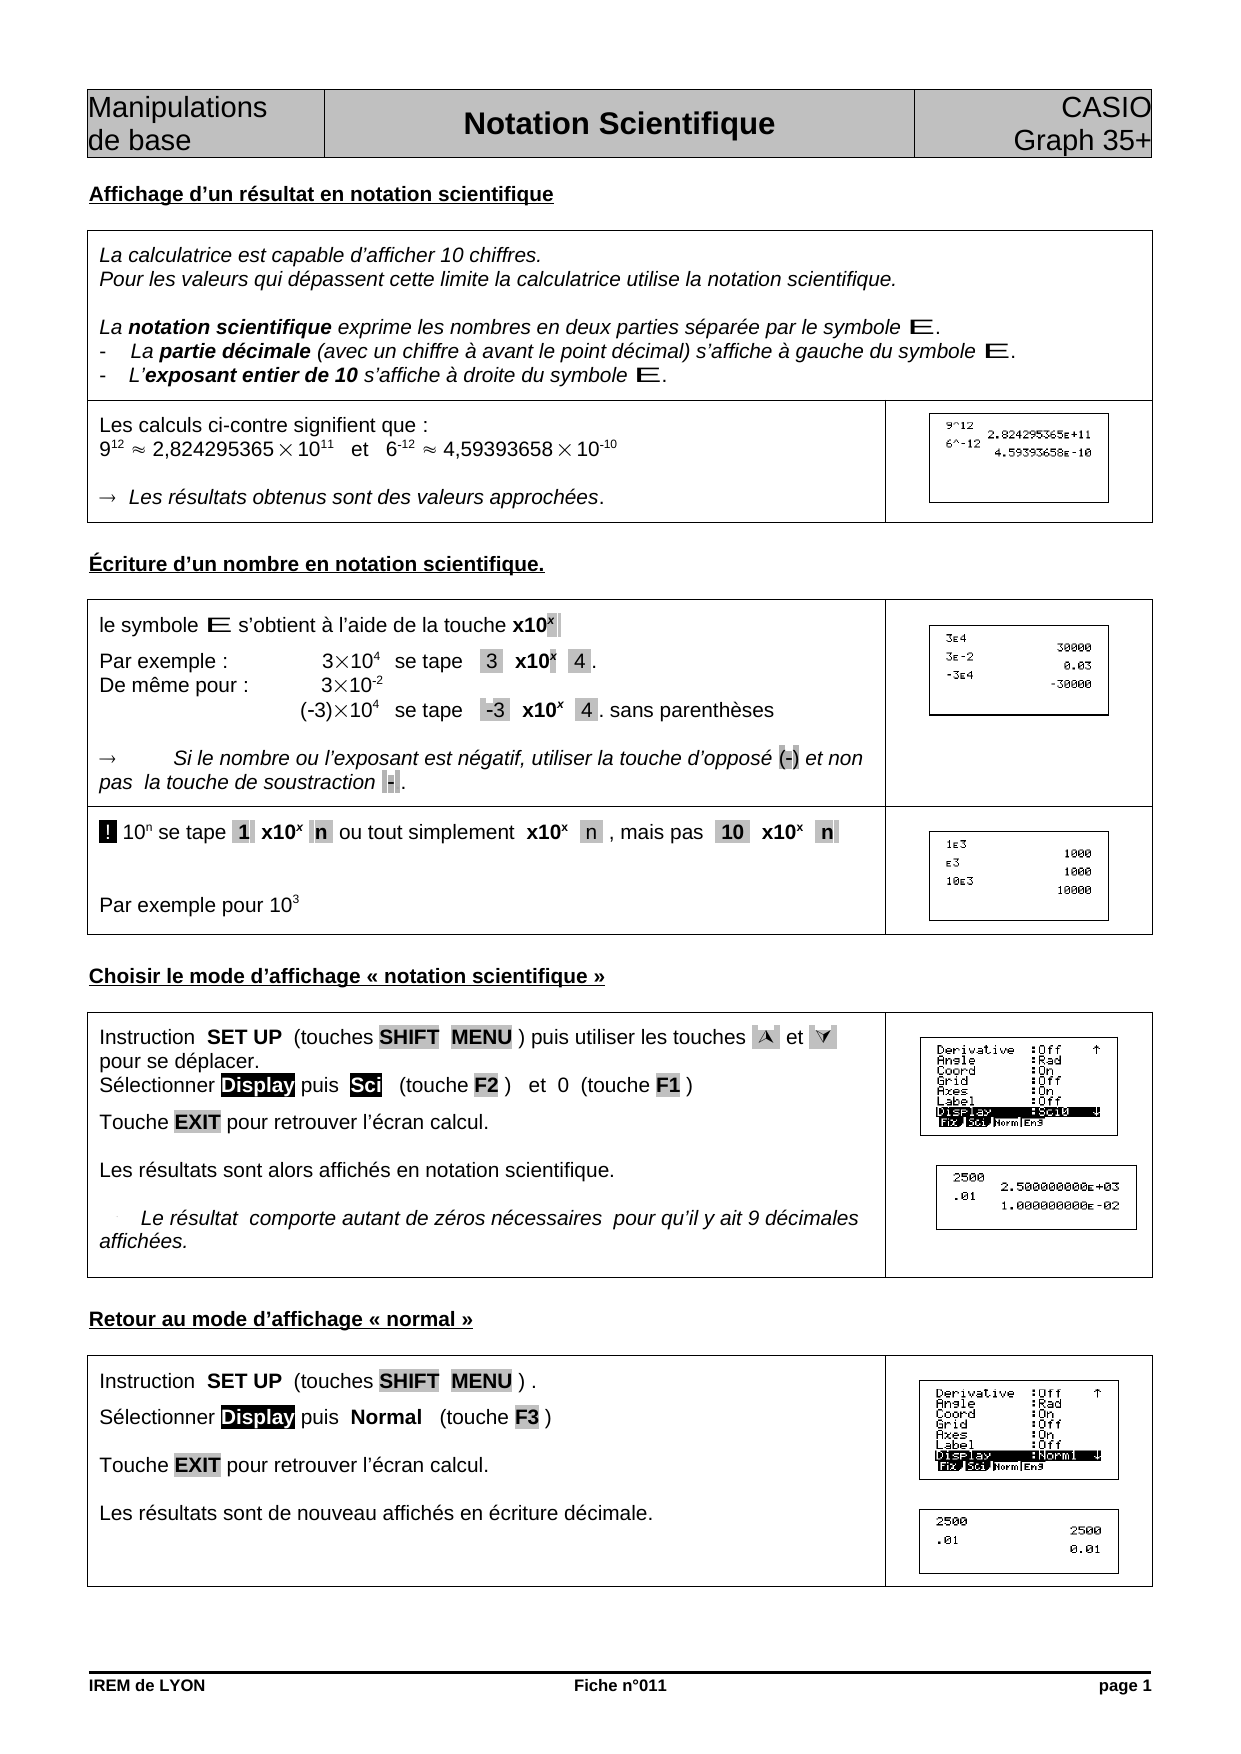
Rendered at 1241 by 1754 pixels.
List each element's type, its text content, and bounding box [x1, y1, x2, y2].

picture [936, 1045, 1102, 1127]
picture [935, 1517, 1103, 1565]
subtitle Retour au mode d’affichage « normal » [89, 1307, 1151, 1331]
subtitle Affichage d’un résultat en notation scientifique [89, 182, 1151, 206]
table_header CASIO Graph 35+ [915, 90, 1151, 157]
table_header [886, 1356, 1152, 1586]
picture [952, 1173, 1121, 1222]
table_cell [886, 401, 1152, 522]
picture [935, 1389, 1103, 1471]
table_header [886, 1013, 1152, 1277]
picture [945, 840, 1093, 913]
table_cell Les calculs ci-contre signifient que : 912  2,824295365  1011 et 612  4,59393658  1010  Les résultats obtenus sont des valeurs approchées. [88, 401, 885, 522]
table_header La calculatrice est capable d’afficher 10 chiffres. Pour les valeurs qui dépassent cette limite la calculatrice utilise la notation scientifique. La notation scientifique exprime les nombres en deux parties séparée par le symbole E. - La partie décimale (avec un chiffre à avant le point décimal) s’affiche à gauche du symbole E. - L’exposant entier de 10 s’affiche à droite du symbole E. [88, 231, 1152, 399]
table_cell ! 10n se tape 1 x10x n ou tout simplement x10x n , mais pas 10 x10x n Par exemple pour 103 [88, 807, 885, 934]
subtitle Choisir le mode d’affichage « notation scientifique » [89, 964, 1151, 988]
table_header Instruction SET UP (touches SHIFT MENU ) puis utiliser les touches  et  pour se déplacer. Sélectionner Display puis Sci (touche F2 ) et 0 (touche F1 ) Touche EXIT pour retrouver l’écran calcul. Les résultats sont alors affichés en notation scientifique. Le résultat comporte autant de zéros nécessaires pour qu’il y ait 9 décimales affichées. [88, 1013, 885, 1277]
table_header Manipulations de base [88, 90, 324, 157]
picture [945, 422, 1093, 494]
table_header Instruction SET UP (touches SHIFT MENU ) . Sélectionner Display puis Normal (touche F3 ) Touche EXIT pour retrouver l’écran calcul. Les résultats sont de nouveau affichés en écriture décimale. [88, 1356, 885, 1586]
table_header [886, 600, 1152, 806]
picture [945, 634, 1093, 707]
subtitle Écriture d’un nombre en notation scientifique. [89, 551, 1151, 575]
table_cell [886, 807, 1152, 934]
table_header le symbole E s’obtient à l’aide de la touche x10x Par exemple : 3104 se tape 3 x10x 4 . De même pour : 3102 (3)104 se tape 3 x10x 4 . sans parenthèses  Si le nombre ou l’exposant est négatif, utiliser la touche d’opposé () et non pas la touche de soustraction .. [88, 600, 885, 806]
table_header Notation Scientifique [325, 90, 914, 157]
